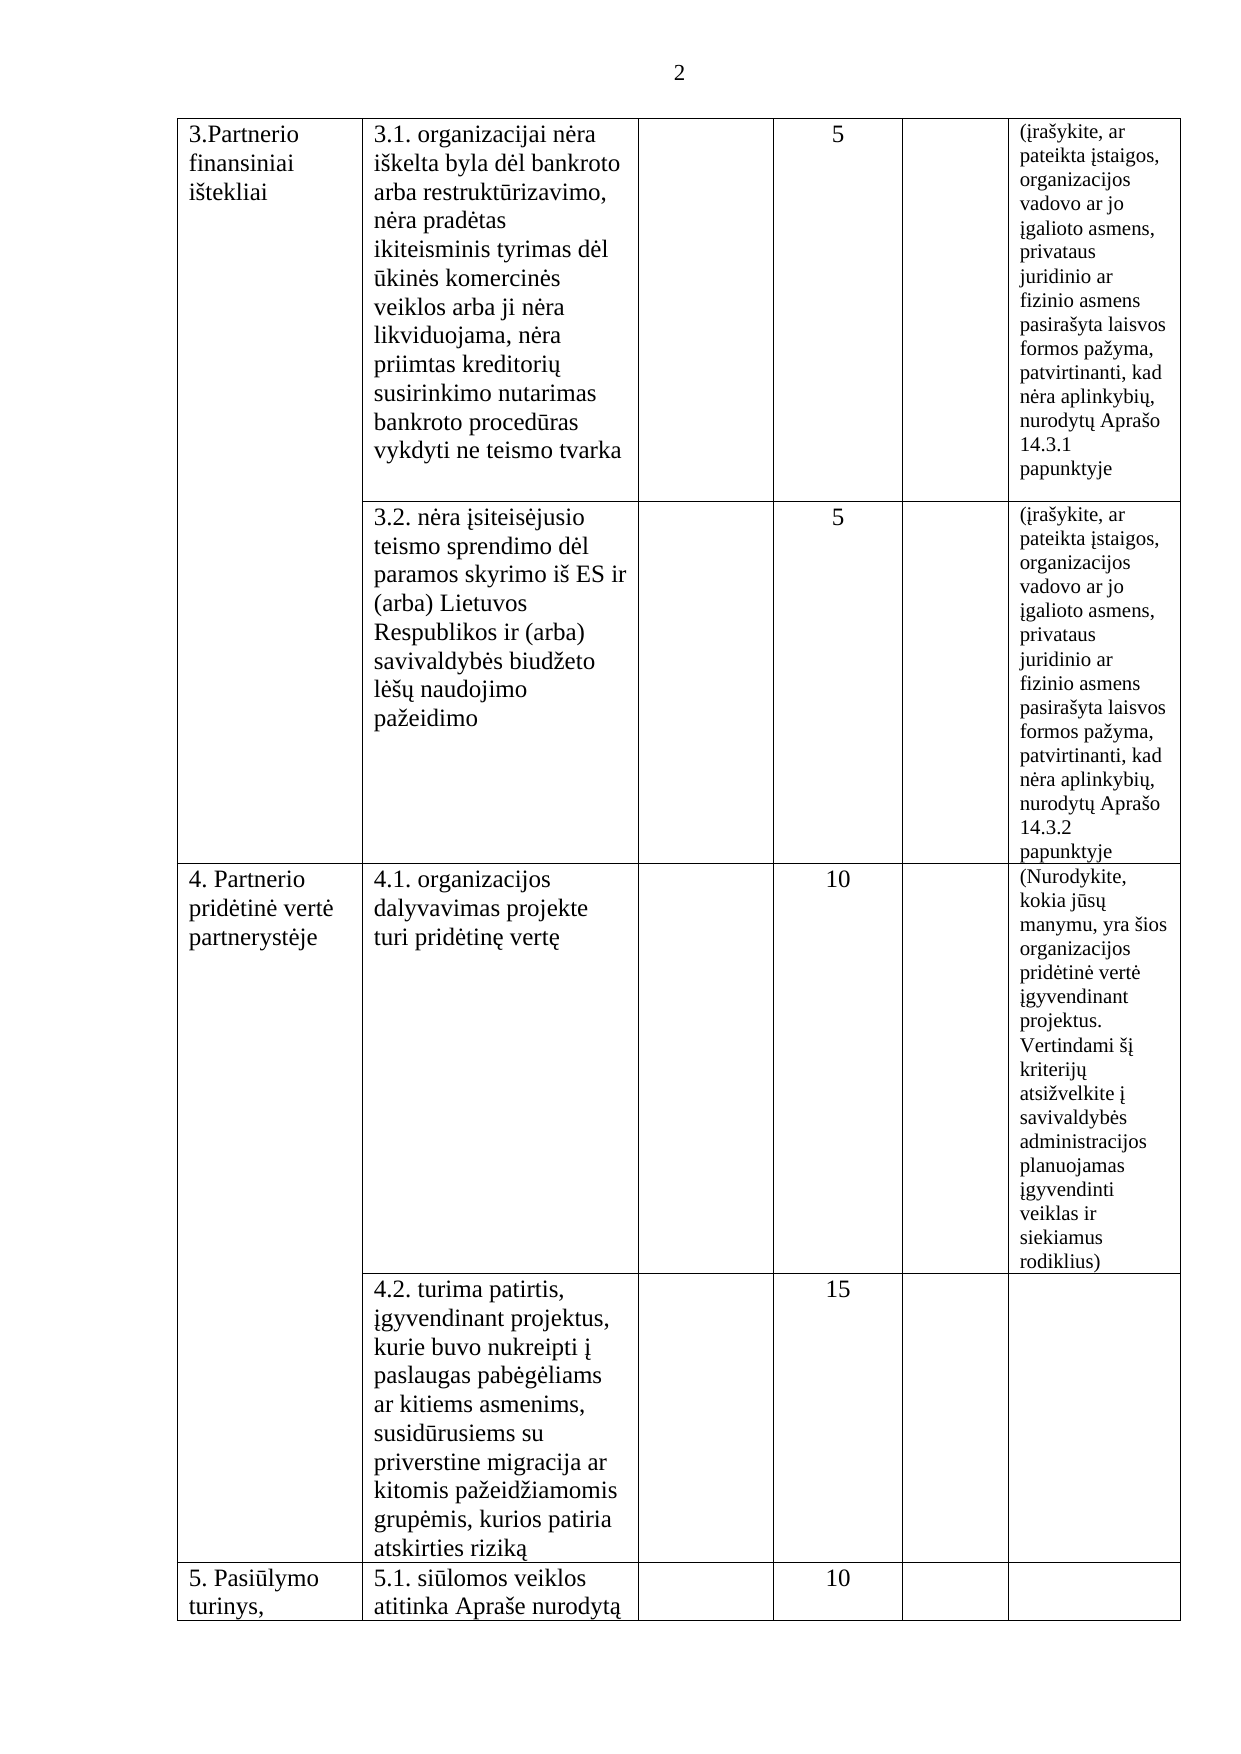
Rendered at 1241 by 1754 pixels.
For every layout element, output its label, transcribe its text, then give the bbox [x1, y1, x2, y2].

table_cell (Nurodykite, kokia jūsų manymu, yra šios organizacijos pridėtinė vertė įgyvendinant projektus. Vertindami šį kriterijų atsižvelkite į savivaldybės administracijos planuojamas įgyvendinti veiklas ir siekiamus rodiklius) [1009, 864, 1180, 1273]
table_cell 4.1. organizacijos dalyvavimas projekte turi pridėtinę vertę [363, 864, 638, 1273]
table_cell 10 [774, 1563, 902, 1620]
table_cell [639, 502, 773, 863]
table_cell 10 [774, 864, 902, 1273]
table_cell [903, 1563, 1008, 1620]
table_cell [903, 119, 1008, 501]
table_cell 4. Partnerio pridėtinė vertė partnerystėje [178, 864, 362, 1562]
table_cell 5.1. siūlomos veiklos atitinka Apraše nurodytą [363, 1563, 638, 1620]
table_cell 3.1. organizacijai nėra iškelta byla dėl bankroto arba restruktūrizavimo, nėra pradėtas ikiteisminis tyrimas dėl ūkinės komercinės veiklos arba ji nėra likviduojama, nėra priimtas kreditorių susirinkimo nutarimas bankroto procedūras vykdyti ne teismo tvarka [363, 119, 638, 501]
table_cell 5 [774, 119, 902, 501]
table_cell 3.Partnerio finansiniai ištekliai [178, 119, 362, 863]
table_cell [903, 502, 1008, 863]
table_cell [639, 1274, 773, 1562]
table_cell 4.2. turima patirtis, įgyvendinant projektus, kurie buvo nukreipti į paslaugas pabėgėliams ar kitiems asmenims, susidūrusiems su priverstine migracija ar kitomis pažeidžiamomis grupėmis, kurios patiria atskirties riziką [363, 1274, 638, 1562]
table_cell 15 [774, 1274, 902, 1562]
table_cell [639, 864, 773, 1273]
table_cell [639, 1563, 773, 1620]
table_cell [639, 119, 773, 501]
table_cell [1009, 1274, 1180, 1562]
table_cell (įrašykite, ar pateikta įstaigos, organizacijos vadovo ar jo įgalioto asmens, privataus juridinio ar fizinio asmens pasirašyta laisvos formos pažyma, patvirtinanti, kad nėra aplinkybių, nurodytų Aprašo 14.3.2 papunktyje [1009, 502, 1180, 863]
table_cell 5. Pasiūlymo turinys, [178, 1563, 362, 1620]
table_cell [903, 864, 1008, 1273]
table_cell 3.2. nėra įsiteisėjusio teismo sprendimo dėl paramos skyrimo iš ES ir (arba) Lietuvos Respublikos ir (arba) savivaldybės biudžeto lėšų naudojimo pažeidimo [363, 502, 638, 863]
table_cell (įrašykite, ar pateikta įstaigos, organizacijos vadovo ar jo įgalioto asmens, privataus juridinio ar fizinio asmens pasirašyta laisvos formos pažyma, patvirtinanti, kad nėra aplinkybių, nurodytų Aprašo 14.3.1 papunktyje [1009, 119, 1180, 501]
table_cell [1009, 1563, 1180, 1620]
table_cell 5 [774, 502, 902, 863]
table_cell [903, 1274, 1008, 1562]
